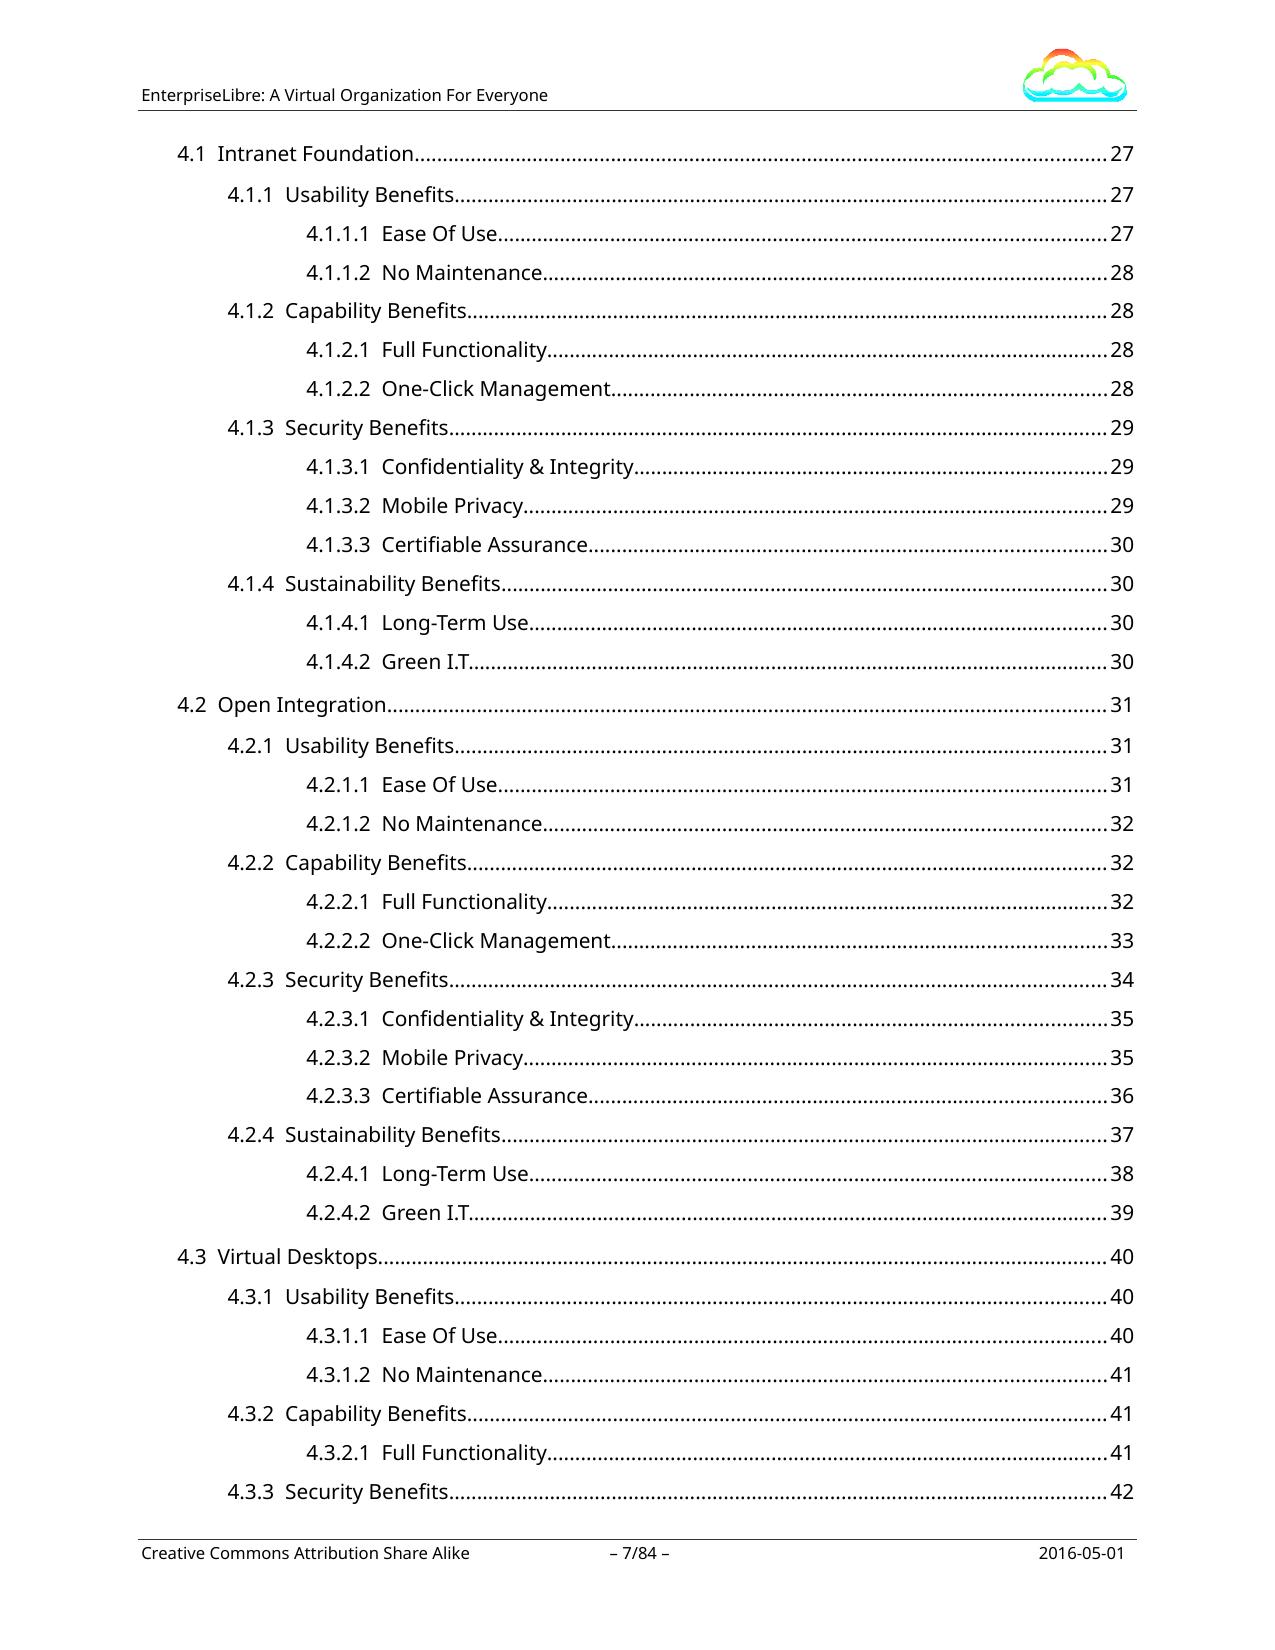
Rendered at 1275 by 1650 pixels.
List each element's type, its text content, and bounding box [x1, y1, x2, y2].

subtitle 4.1.2 Capability Benefits 28 [227, 297, 1134, 325]
subtitle 4.2.2.1 Full Functionality 32 [301, 887, 1134, 915]
subtitle 4.2.3 Security Benefits 34 [227, 965, 1134, 993]
subtitle 4.2.3.2 Mobile Privacy 35 [301, 1043, 1134, 1071]
subtitle 4.3.1.2 No Maintenance 41 [301, 1360, 1134, 1389]
subtitle 4.1.2.1 Full Functionality 28 [301, 336, 1134, 364]
subtitle 4.1 Intranet Foundation 27 [177, 139, 1134, 168]
subtitle 4.1.3.1 Confidentiality & Integrity 29 [301, 452, 1134, 481]
picture [1022, 47, 1128, 102]
subtitle 4.2.4.1 Long-Term Use 38 [301, 1159, 1134, 1188]
subtitle 4.2.1.1 Ease Of Use 31 [301, 770, 1134, 798]
subtitle 4.3 Virtual Desktops 40 [177, 1242, 1134, 1270]
subtitle 4.2 Open Integration 31 [177, 691, 1134, 719]
subtitle 4.2.1.2 No Maintenance 32 [301, 809, 1134, 837]
subtitle 4.1.1.1 Ease Of Use 27 [301, 219, 1134, 247]
subtitle 4.1.1.2 No Maintenance 28 [301, 258, 1134, 286]
subtitle 4.1.3.3 Certifiable Assurance 30 [301, 530, 1134, 559]
subtitle 4.2.3.3 Certifiable Assurance 36 [301, 1082, 1134, 1110]
subtitle 4.2.3.1 Confidentiality & Integrity 35 [301, 1004, 1134, 1032]
subtitle 4.2.4.2 Green I.T. 39 [301, 1198, 1134, 1227]
subtitle 4.1.3 Security Benefits 29 [227, 413, 1134, 442]
subtitle 4.2.4 Sustainability Benefits 37 [227, 1121, 1134, 1149]
subtitle 4.3.3 Security Benefits 42 [227, 1477, 1134, 1506]
subtitle 4.1.4.2 Green I.T. 30 [301, 647, 1134, 676]
subtitle 4.3.1 Usability Benefits 40 [227, 1282, 1134, 1311]
subtitle 4.3.2.1 Full Functionality 41 [301, 1438, 1134, 1467]
subtitle 4.3.2 Capability Benefits 41 [227, 1399, 1134, 1428]
subtitle 4.1.2.2 One-Click Management 28 [301, 374, 1134, 403]
subtitle 4.1.4.1 Long-Term Use 30 [301, 608, 1134, 637]
subtitle 4.1.3.2 Mobile Privacy 29 [301, 491, 1134, 520]
subtitle 4.1.4 Sustainability Benefits 30 [227, 569, 1134, 598]
subtitle 4.1.1 Usability Benefits 27 [227, 180, 1134, 208]
subtitle 4.2.1 Usability Benefits 31 [227, 731, 1134, 759]
subtitle 4.2.2 Capability Benefits 32 [227, 848, 1134, 876]
subtitle 4.3.1.1 Ease Of Use 40 [301, 1321, 1134, 1350]
subtitle 4.2.2.2 One-Click Management 33 [301, 926, 1134, 954]
